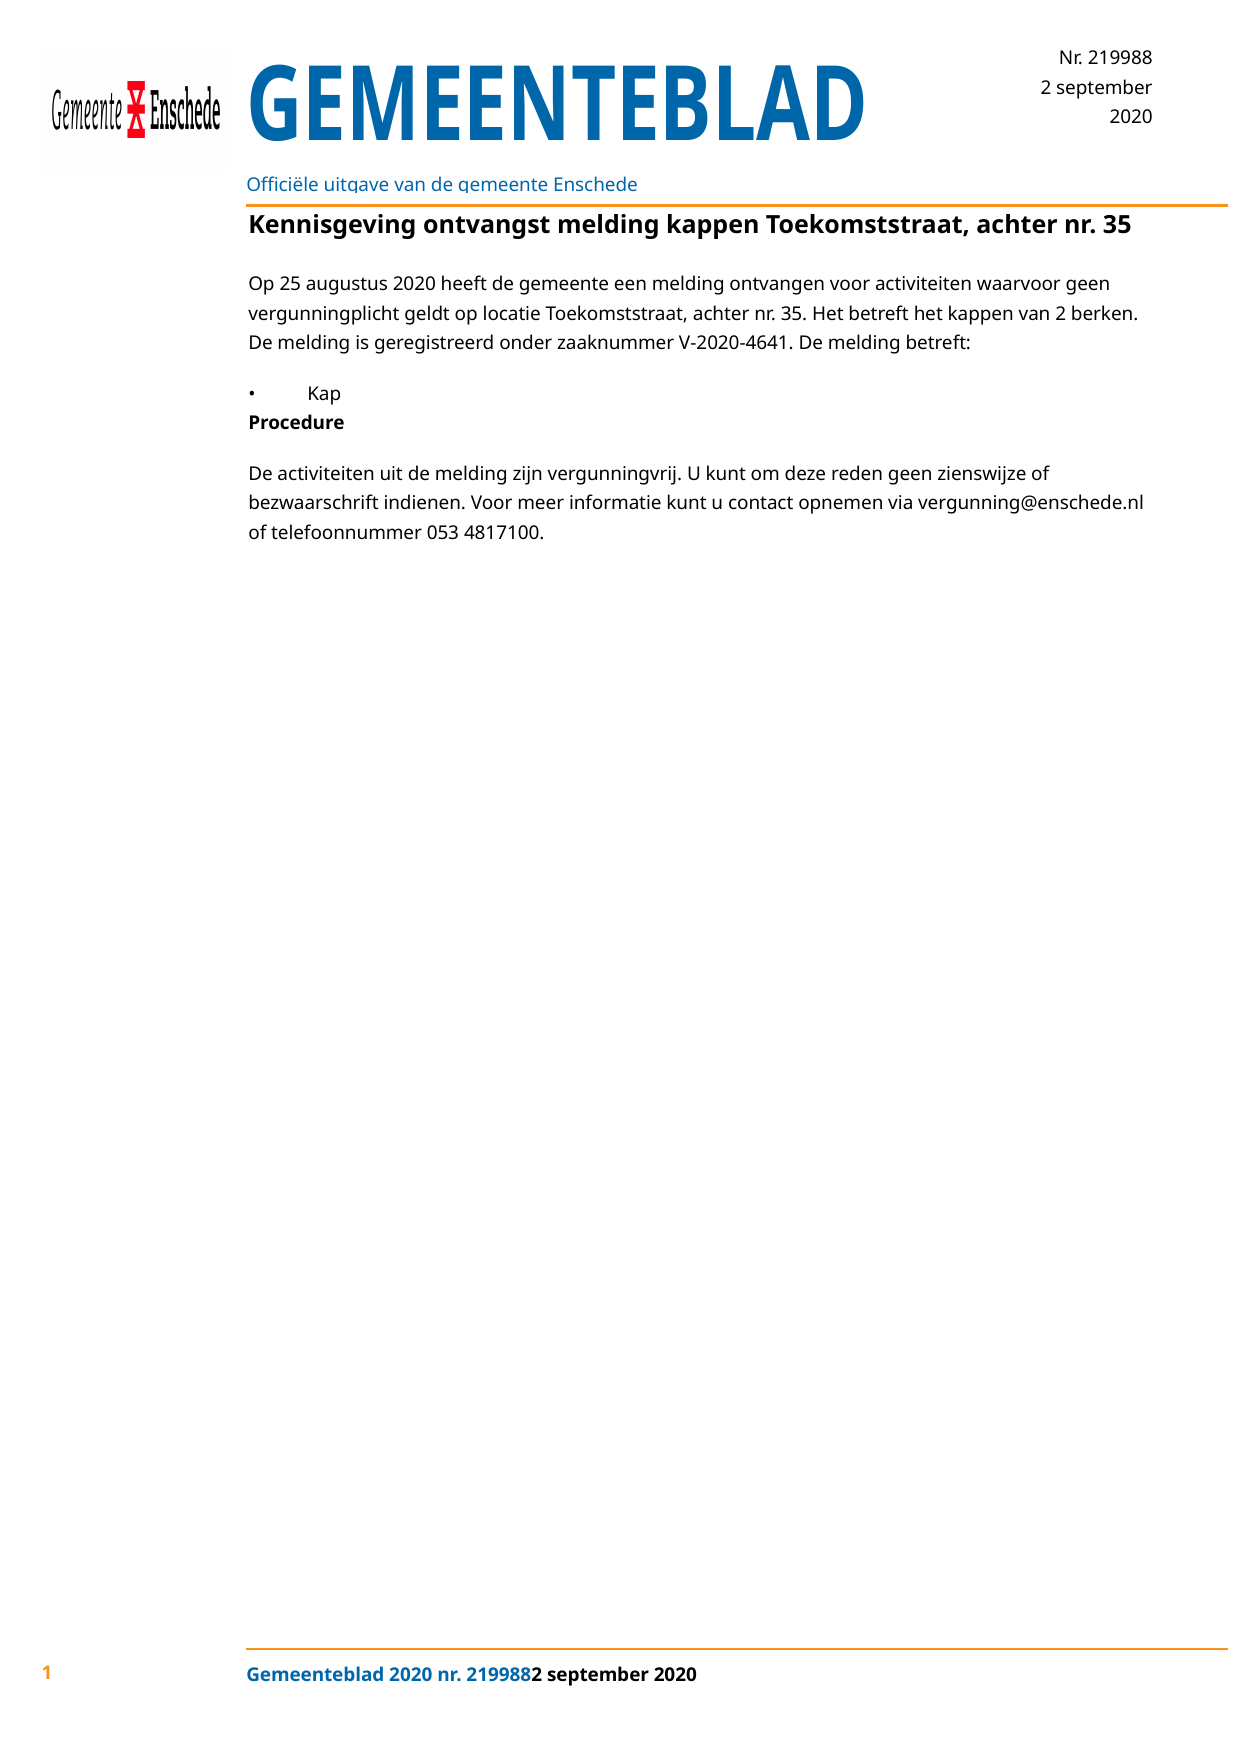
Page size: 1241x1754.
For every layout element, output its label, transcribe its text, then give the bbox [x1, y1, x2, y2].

text De activiteiten uit de melding zijn vergunningvrij. U kunt om deze reden geen zienswijze of bezwaarschrift indienen. Voor meer informatie kunt u contact opnemen via vergunning@enschede.nl of telefoonnummer 053 4817100. [248, 460, 1152, 545]
text Kennisgeving ontvangst melding kappen Toekomststraat, achter nr. 35 [248, 207, 1152, 241]
text Op 25 augustus 2020 heeft de gemeente een melding ontvangen voor activiteiten waarvoor geen vergunningplicht geldt op locatie Toekomststraat, achter nr. 35. Het betreft het kappen van 2 berken. De melding is geregistreerd onder zaaknummer V-2020-4641. De melding betreft: [248, 270, 1152, 355]
picture [41, 47, 231, 172]
text Procedure [248, 409, 1152, 435]
list Kap [248, 380, 1152, 406]
